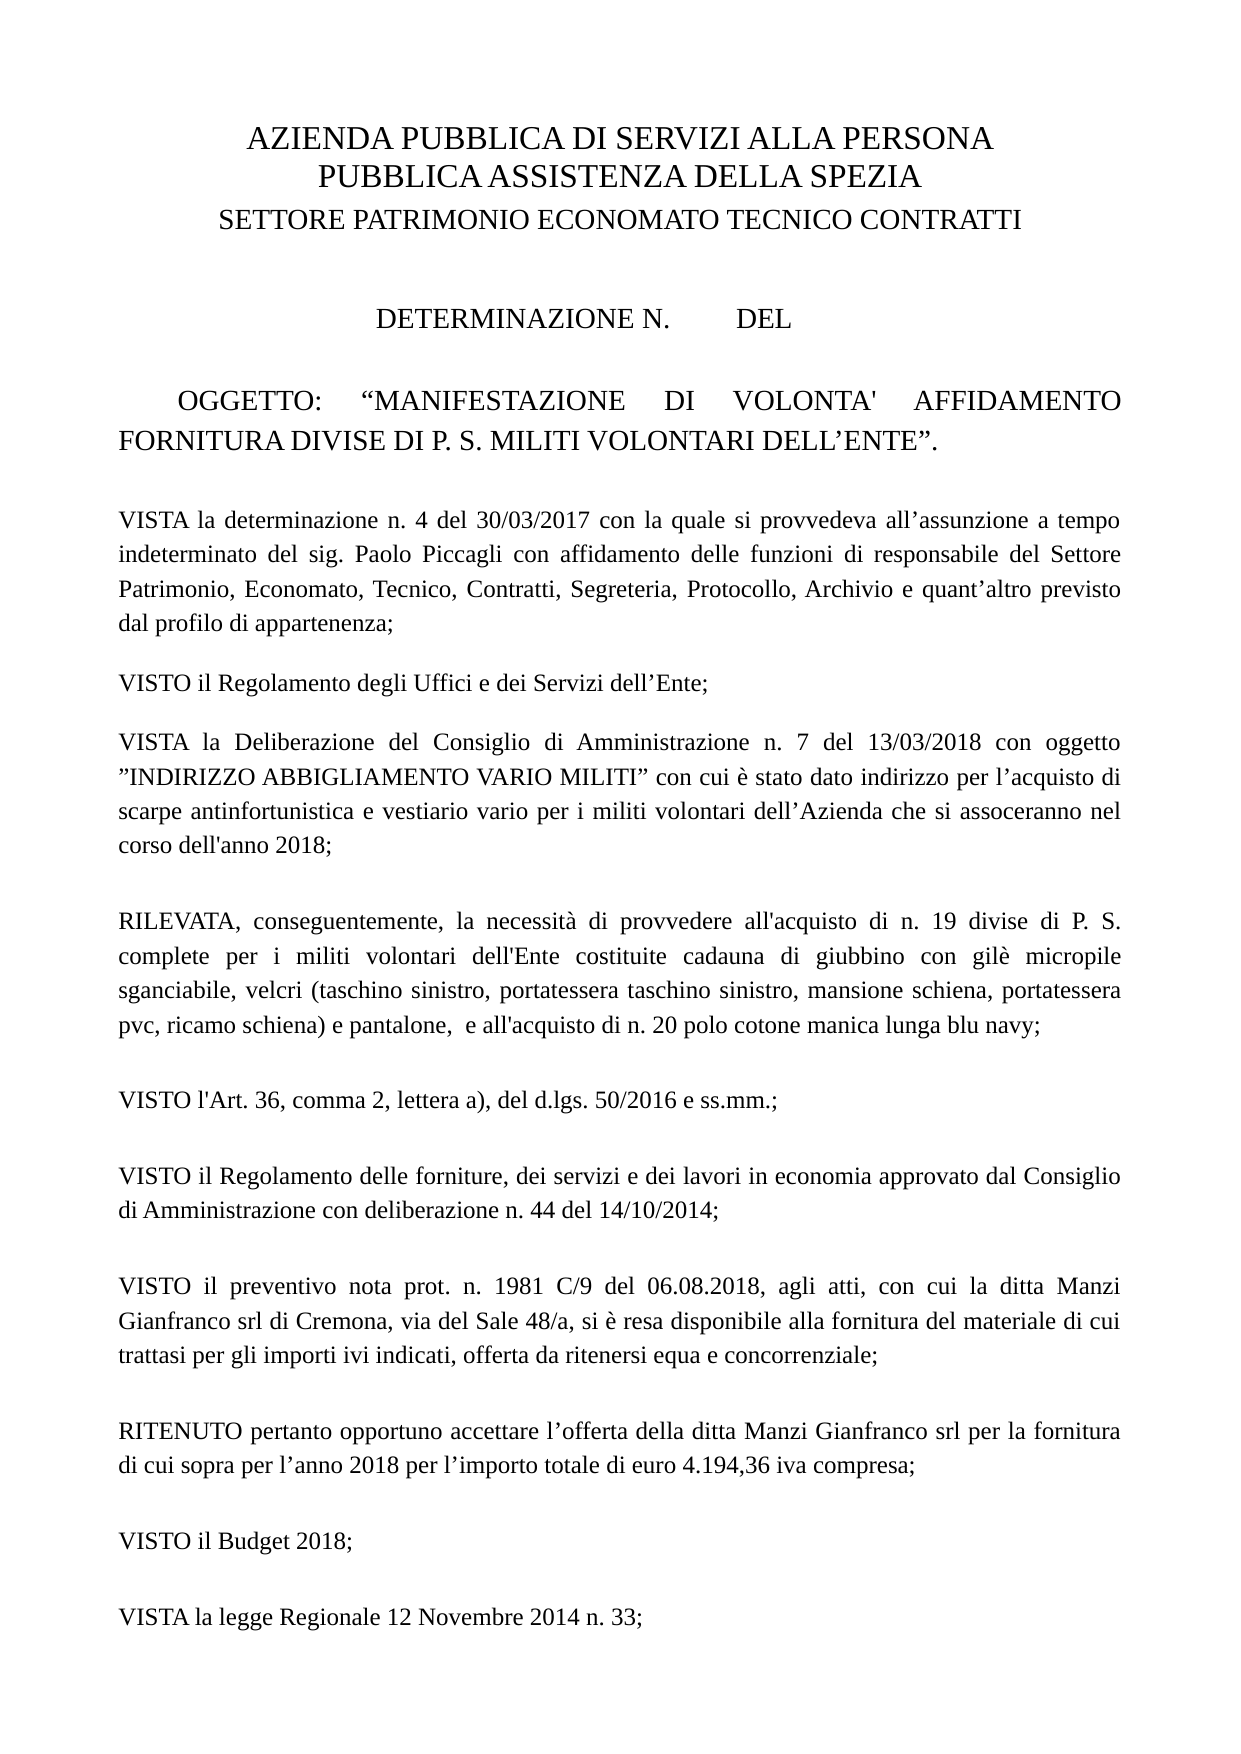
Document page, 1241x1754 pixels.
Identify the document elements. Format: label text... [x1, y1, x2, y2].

text VISTO il preventivo nota prot. n. 1981 C/9 del 06.08.2018, agli atti, con cui la ditta Manzi Gianfranco srl di Cremona, via del Sale 48/a, si è resa disponibile alla fornitura del materiale di cui trattasi per gli importi ivi indicati, offerta da ritenersi equa e concorrenziale; [118, 1271, 1122, 1369]
subtitle AZIENDA PUBBLICA DI SERVIZI ALLA PERSONA [118, 118, 1122, 156]
text VISTO il Budget 2018; [118, 1526, 1122, 1555]
text PUBBLICA ASSISTENZA DELLA SPEZIA [118, 156, 1122, 195]
text VISTA la Deliberazione del Consiglio di Amministrazione n. 7 del 13/03/2018 con oggetto ”INDIRIZZO ABBIGLIAMENTO VARIO MILITI” con cui è stato dato indirizzo per l’acquisto di scarpe antinfortunistica e vestiario vario per i militi volontari dell’Azienda che si assoceranno nel corso dell'anno 2018; [118, 727, 1122, 859]
text RITENUTO pertanto opportuno accettare l’offerta della ditta Manzi Gianfranco srl per la fornitura di cui sopra per l’anno 2018 per l’importo totale di euro 4.194,36 iva compresa; [118, 1416, 1122, 1479]
text VISTO il Regolamento degli Uffici e dei Servizi dell’Ente; [118, 668, 1122, 696]
text DETERMINAZIONE N. DEL [118, 302, 1122, 335]
text VISTO l'Art. 36, comma 2, lettera a), del d.lgs. 50/2016 e ss.mm.; [118, 1085, 1122, 1114]
text VISTO il Regolamento delle forniture, dei servizi e dei lavori in economia approvato dal Consiglio di Amministrazione con deliberazione n. 44 del 14/10/2014; [118, 1161, 1122, 1224]
text VISTA la legge Regionale 12 Novembre 2014 n. 33; [118, 1602, 1122, 1631]
text VISTA la determinazione n. 4 del 30/03/2017 con la quale si provvedeva all’assunzione a tempo indeterminato del sig. Paolo Piccagli con affidamento delle funzioni di responsabile del Settore Patrimonio, Economato, Tecnico, Contratti, Segreteria, Protocollo, Archivio e quant’altro previsto dal profilo di appartenenza; [118, 505, 1122, 637]
text OGGETTO: “MANIFESTAZIONE DI VOLONTA' AFFIDAMENTO FORNITURA DIVISE DI P. S. MILITI VOLONTARI DELL’ENTE”. [118, 383, 1122, 457]
text RILEVATA, conseguentemente, la necessità di provvedere all'acquisto di n. 19 divise di P. S. complete per i militi volontari dell'Ente costituite cadauna di giubbino con gilè micropile sganciabile, velcri (taschino sinistro, portatessera taschino sinistro, mansione schiena, portatessera pvc, ricamo schiena) e pantalone, e all'acquisto di n. 20 polo cotone manica lunga blu navy; [118, 906, 1122, 1038]
text SETTORE PATRIMONIO ECONOMATO TECNICO CONTRATTI [118, 202, 1122, 236]
